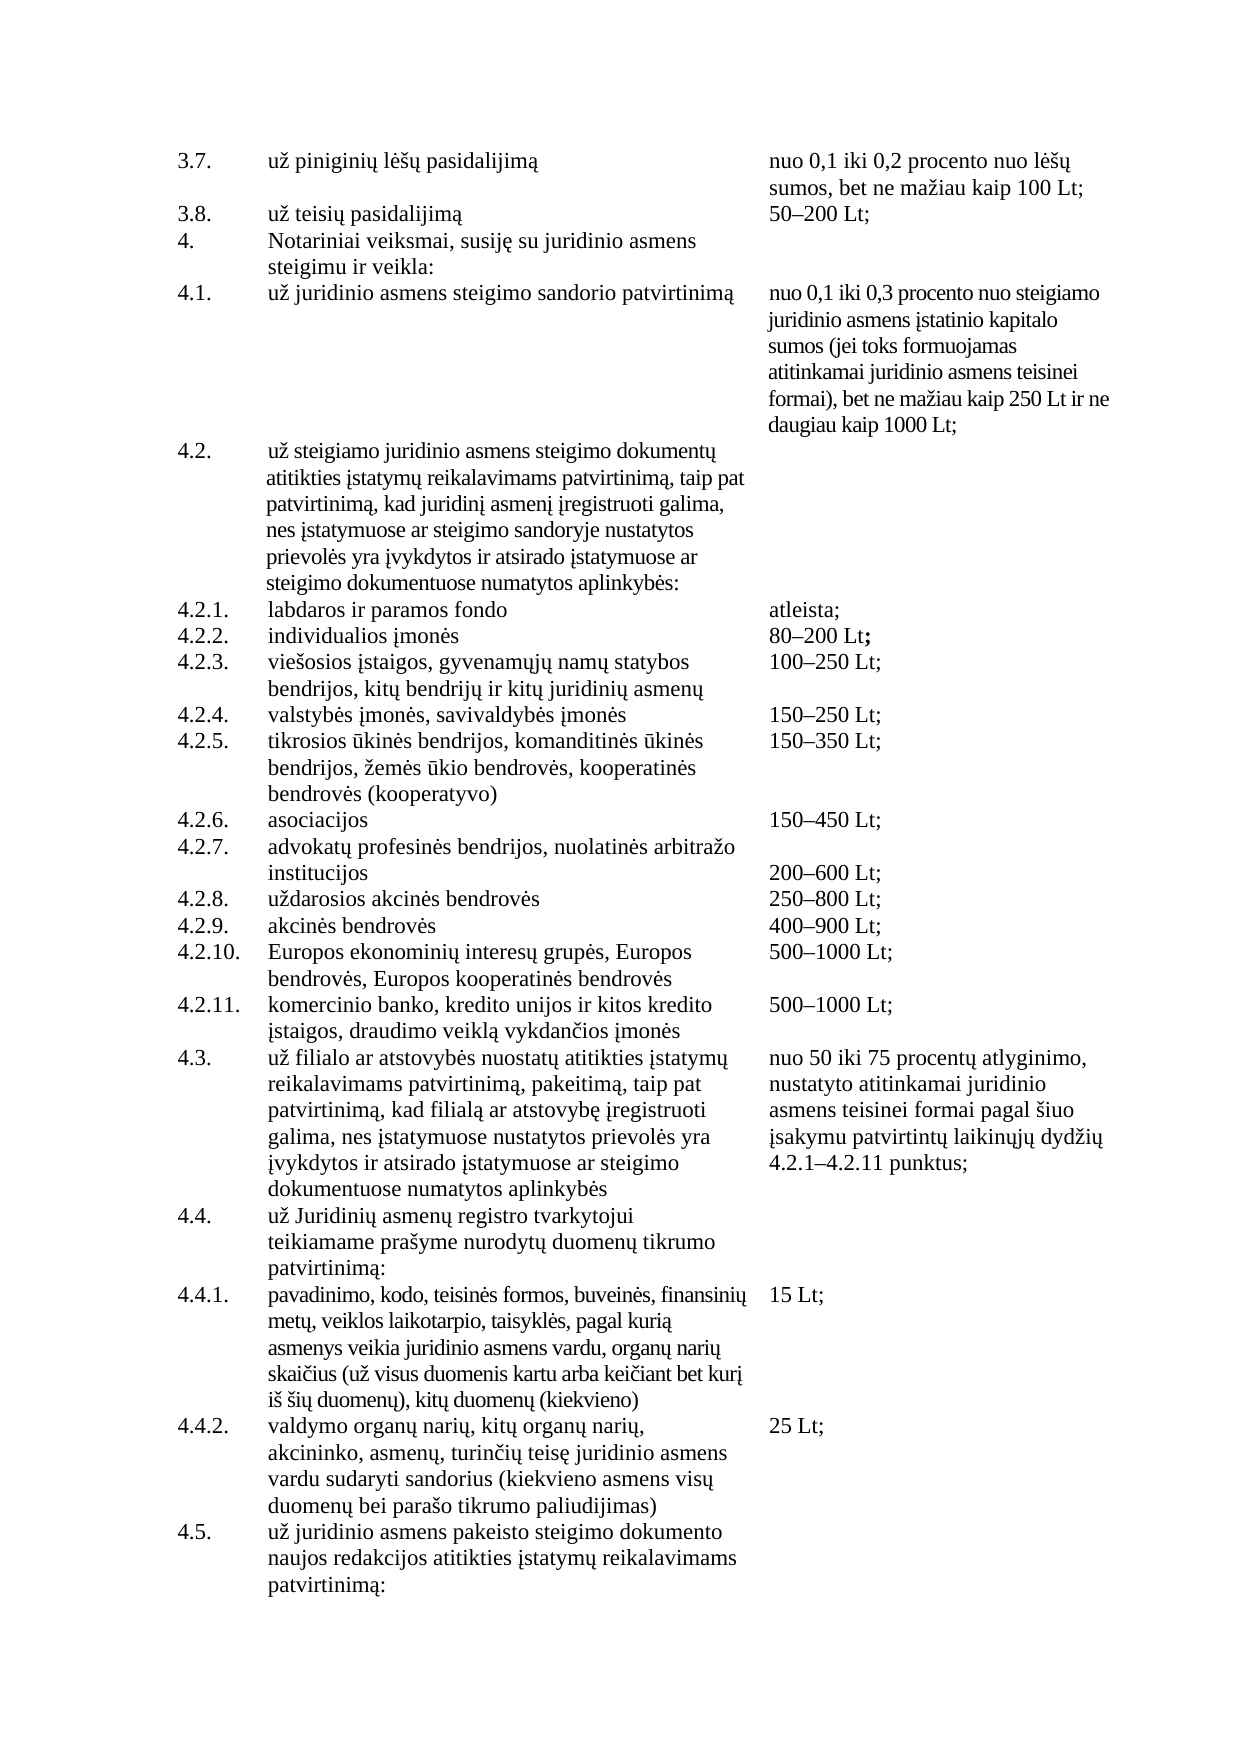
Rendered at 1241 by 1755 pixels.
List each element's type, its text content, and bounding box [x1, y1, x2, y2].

text 4.2.7. advokatų profesinės bendrijos, nuolatinės arbitražo [177, 833, 1211, 859]
text įstaigos, draudimo veiklą vykdančios įmonės [177, 1017, 1211, 1044]
text 4.2.5. tikrosios ūkinės bendrijos, komanditinės ūkinės 150–350 Lt; [177, 727, 1211, 754]
text 4. Notariniai veiksmai, susiję su juridinio asmens [177, 227, 1211, 253]
text 4.4.2. valdymo organų narių, kitų organų narių, 25 Lt; [177, 1413, 1211, 1439]
text 4.4.1. pavadinimo, kodo, teisinės formos, buveinės, finansinių 15 Lt; [177, 1281, 1211, 1307]
text 4.2.2. individualios įmonės 80–200 Lt; [177, 622, 1211, 648]
text reikalavimams patvirtinimą, pakeitimą, taip pat nustatyto atitinkamai juridinio [177, 1070, 1211, 1096]
text asmenys veikia juridinio asmens vardu, organų narių [177, 1333, 1211, 1360]
text 4.2.6. asociacijos 150–450 Lt; [177, 806, 1211, 833]
text nes įstatymuose ar steigimo sandoryje nustatytos [177, 517, 1211, 543]
text metų, veiklos laikotarpio, taisyklės, pagal kurią [177, 1307, 1211, 1333]
text patvirtinimą: [177, 1254, 1211, 1281]
text 4.2.10. Europos ekonominių interesų grupės, Europos 500–1000 Lt; [177, 938, 1211, 964]
text naujos redakcijos atitikties įstatymų reikalavimams [177, 1544, 1211, 1571]
text 4.3. už filialo ar atstovybės nuostatų atitikties įstatymų nuo 50 iki 75 procentų atlyginimo, [177, 1044, 1211, 1070]
text patvirtinimą, kad filialą ar atstovybę įregistruoti asmens teisinei formai pagal šiuo [177, 1096, 1211, 1123]
text 4.2.1. labdaros ir paramos fondo atleista; [177, 596, 1211, 622]
text daugiau kaip 1000 Lt; [177, 411, 1211, 437]
text iš šių duomenų), kitų duomenų (kiekvieno) [177, 1386, 1211, 1413]
text 4.2.3. viešosios įstaigos, gyvenamųjų namų statybos 100–250 Lt; [177, 648, 1211, 675]
text steigimu ir veikla: [177, 253, 1211, 279]
text prievolės yra įvykdytos ir atsirado įstatymuose ar [177, 543, 1211, 569]
text institucijos 200–600 Lt; [177, 859, 1211, 886]
text juridinio asmens įstatinio kapitalo [177, 306, 1211, 332]
text skaičius (už visus duomenis kartu arba keičiant bet kurį [177, 1360, 1211, 1386]
text 4.2.8. uždarosios akcinės bendrovės 250–800 Lt; [177, 886, 1211, 912]
text atitinkamai juridinio asmens teisinei [177, 358, 1211, 385]
text įvykdytos ir atsirado įstatymuose ar steigimo 4.2.1–4.2.11 punktus; [177, 1149, 1211, 1175]
text sumos, bet ne mažiau kaip 100 Lt; [177, 174, 1211, 200]
text vardu sudaryti sandorius (kiekvieno asmens visų [177, 1465, 1211, 1492]
text galima, nes įstatymuose nustatytos prievolės yra įsakymu patvirtintų laikinųjų dydžių [177, 1123, 1211, 1149]
text akcininko, asmenų, turinčių teisę juridinio asmens [177, 1439, 1211, 1465]
text formai), bet ne mažiau kaip 250 Lt ir ne [177, 385, 1211, 411]
text 3.8. už teisių pasidalijimą 50–200 Lt; [177, 200, 1211, 227]
text bendrovės, Europos kooperatinės bendrovės [177, 964, 1211, 991]
text patvirtinimą: [177, 1571, 1211, 1597]
text duomenų bei parašo tikrumo paliudijimas) [177, 1492, 1211, 1518]
text 3.7. už piniginių lėšų pasidalijimą nuo 0,1 iki 0,2 procento nuo lėšų [177, 148, 1211, 174]
text 4.2.4. valstybės įmonės, savivaldybės įmonės 150–250 Lt; [177, 701, 1211, 727]
text 4.2.11. komercinio banko, kredito unijos ir kitos kredito 500–1000 Lt; [177, 991, 1211, 1017]
text bendrijos, kitų bendrijų ir kitų juridinių asmenų [177, 675, 1211, 701]
text atitikties įstatymų reikalavimams patvirtinimą, taip pat [177, 464, 1211, 490]
text 4.2.9. akcinės bendrovės 400–900 Lt; [177, 912, 1211, 938]
text 4.2. už steigiamo juridinio asmens steigimo dokumentų [177, 437, 1211, 464]
text teikiamame prašyme nurodytų duomenų tikrumo [177, 1228, 1211, 1254]
text sumos (jei toks formuojamas [177, 332, 1211, 358]
text patvirtinimą, kad juridinį asmenį įregistruoti galima, [177, 490, 1211, 517]
text 4.5. už juridinio asmens pakeisto steigimo dokumento [177, 1518, 1211, 1544]
text dokumentuose numatytos aplinkybės [177, 1175, 1211, 1202]
text bendrijos, žemės ūkio bendrovės, kooperatinės [177, 754, 1211, 780]
text steigimo dokumentuose numatytos aplinkybės: [177, 569, 1211, 596]
text 4.1. už juridinio asmens steigimo sandorio patvirtinimą nuo 0,1 iki 0,3 procento nuo steigiamo [177, 279, 1211, 306]
text 4.4. už Juridinių asmenų registro tvarkytojui [177, 1202, 1211, 1228]
text bendrovės (kooperatyvo) [177, 780, 1211, 806]
